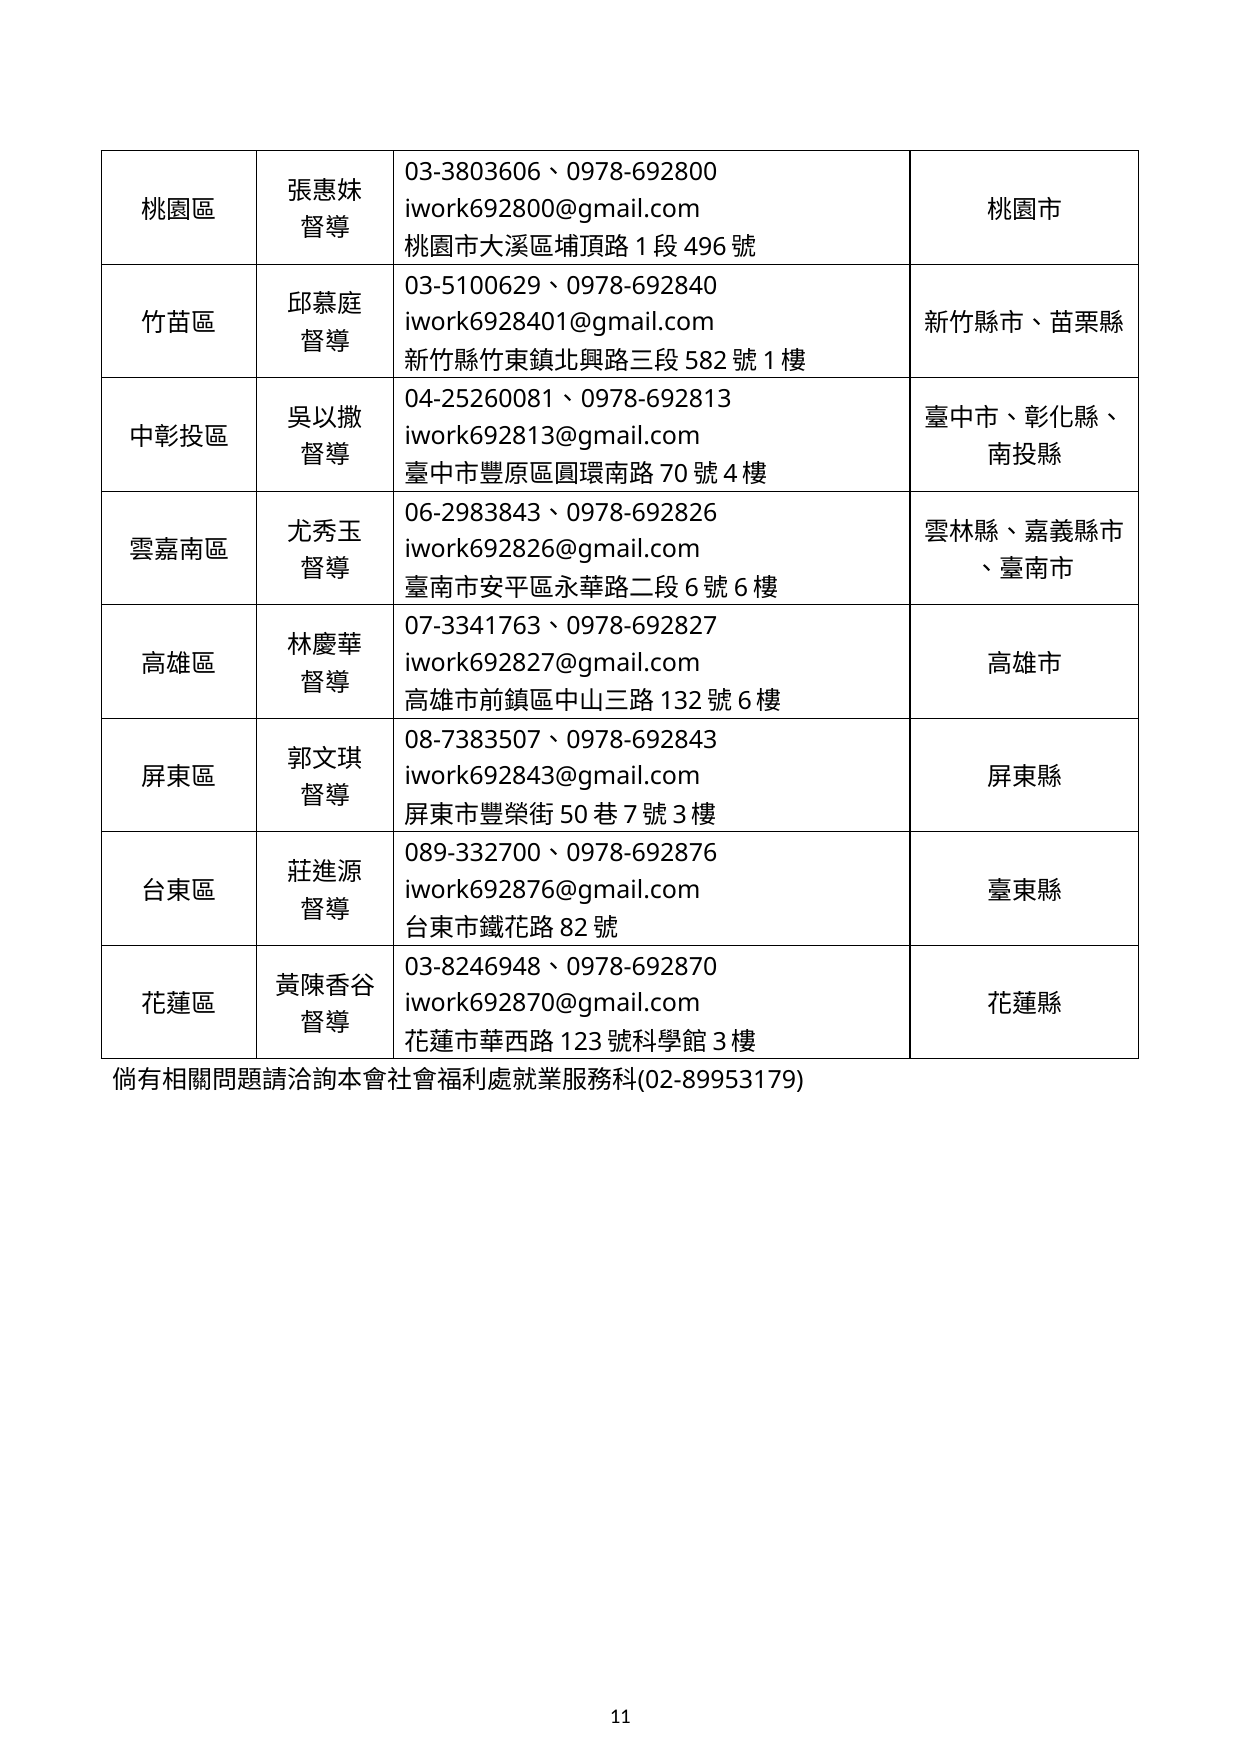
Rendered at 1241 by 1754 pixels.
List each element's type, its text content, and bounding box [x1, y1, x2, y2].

table_cell 雲嘉南區 [102, 492, 256, 604]
table_cell 林慶華 督導 [257, 605, 393, 718]
table_cell 08-7383507、0978-692843 iwork692843@gmail.com 屏東市豐榮街50巷7號3樓 [394, 719, 909, 831]
table_cell 台東區 [102, 832, 256, 945]
table_cell 竹苗區 [102, 265, 256, 377]
table_cell 03-5100629、0978-692840 iwork6928401@gmail.com 新竹縣竹東鎮北興路三段582號1樓 [394, 265, 909, 377]
text 倘有相關問題請洽詢本會社會福利處就業服務科(02-89953179) [112, 1059, 1196, 1097]
table_cell 臺中市、彰化縣、南投縣 [911, 378, 1138, 491]
table_cell 花蓮縣 [911, 946, 1138, 1058]
table_cell 03-3803606、0978-692800 iwork692800@gmail.com 桃園市大溪區埔頂路1段496號 [394, 151, 909, 263]
table_cell 花蓮區 [102, 946, 256, 1058]
table_cell 屏東區 [102, 719, 256, 831]
table_cell 邱慕庭 督導 [257, 265, 393, 377]
table_cell 雲林縣、嘉義縣市 、臺南市 [911, 492, 1138, 604]
table_cell 高雄市 [911, 605, 1138, 718]
table_cell 04-25260081、0978-692813 iwork692813@gmail.com 臺中市豐原區圓環南路70號4樓 [394, 378, 909, 491]
table_cell 089-332700、0978-692876 iwork692876@gmail.com 台東市鐵花路82號 [394, 832, 909, 945]
table_cell 黃陳香谷 督導 [257, 946, 393, 1058]
table_cell 吳以撒 督導 [257, 378, 393, 491]
table_cell 高雄區 [102, 605, 256, 718]
table_cell 莊進源 督導 [257, 832, 393, 945]
table_cell 06-2983843、0978-692826 iwork692826@gmail.com 臺南市安平區永華路二段6號6樓 [394, 492, 909, 604]
table_cell 桃園區 [102, 151, 256, 263]
table_cell 屏東縣 [911, 719, 1138, 831]
table_cell 新竹縣市、苗栗縣 [911, 265, 1138, 377]
table_cell 03-8246948、0978-692870 iwork692870@gmail.com 花蓮市華西路123號科學館3樓 [394, 946, 909, 1058]
table_cell 07-3341763、0978-692827 iwork692827@gmail.com 高雄市前鎮區中山三路132號6樓 [394, 605, 909, 718]
table_cell 張惠妹 督導 [257, 151, 393, 263]
table_cell 桃園市 [911, 151, 1138, 263]
table_cell 臺東縣 [911, 832, 1138, 945]
table_cell 中彰投區 [102, 378, 256, 491]
table_cell 尤秀玉 督導 [257, 492, 393, 604]
table_cell 郭文琪 督導 [257, 719, 393, 831]
